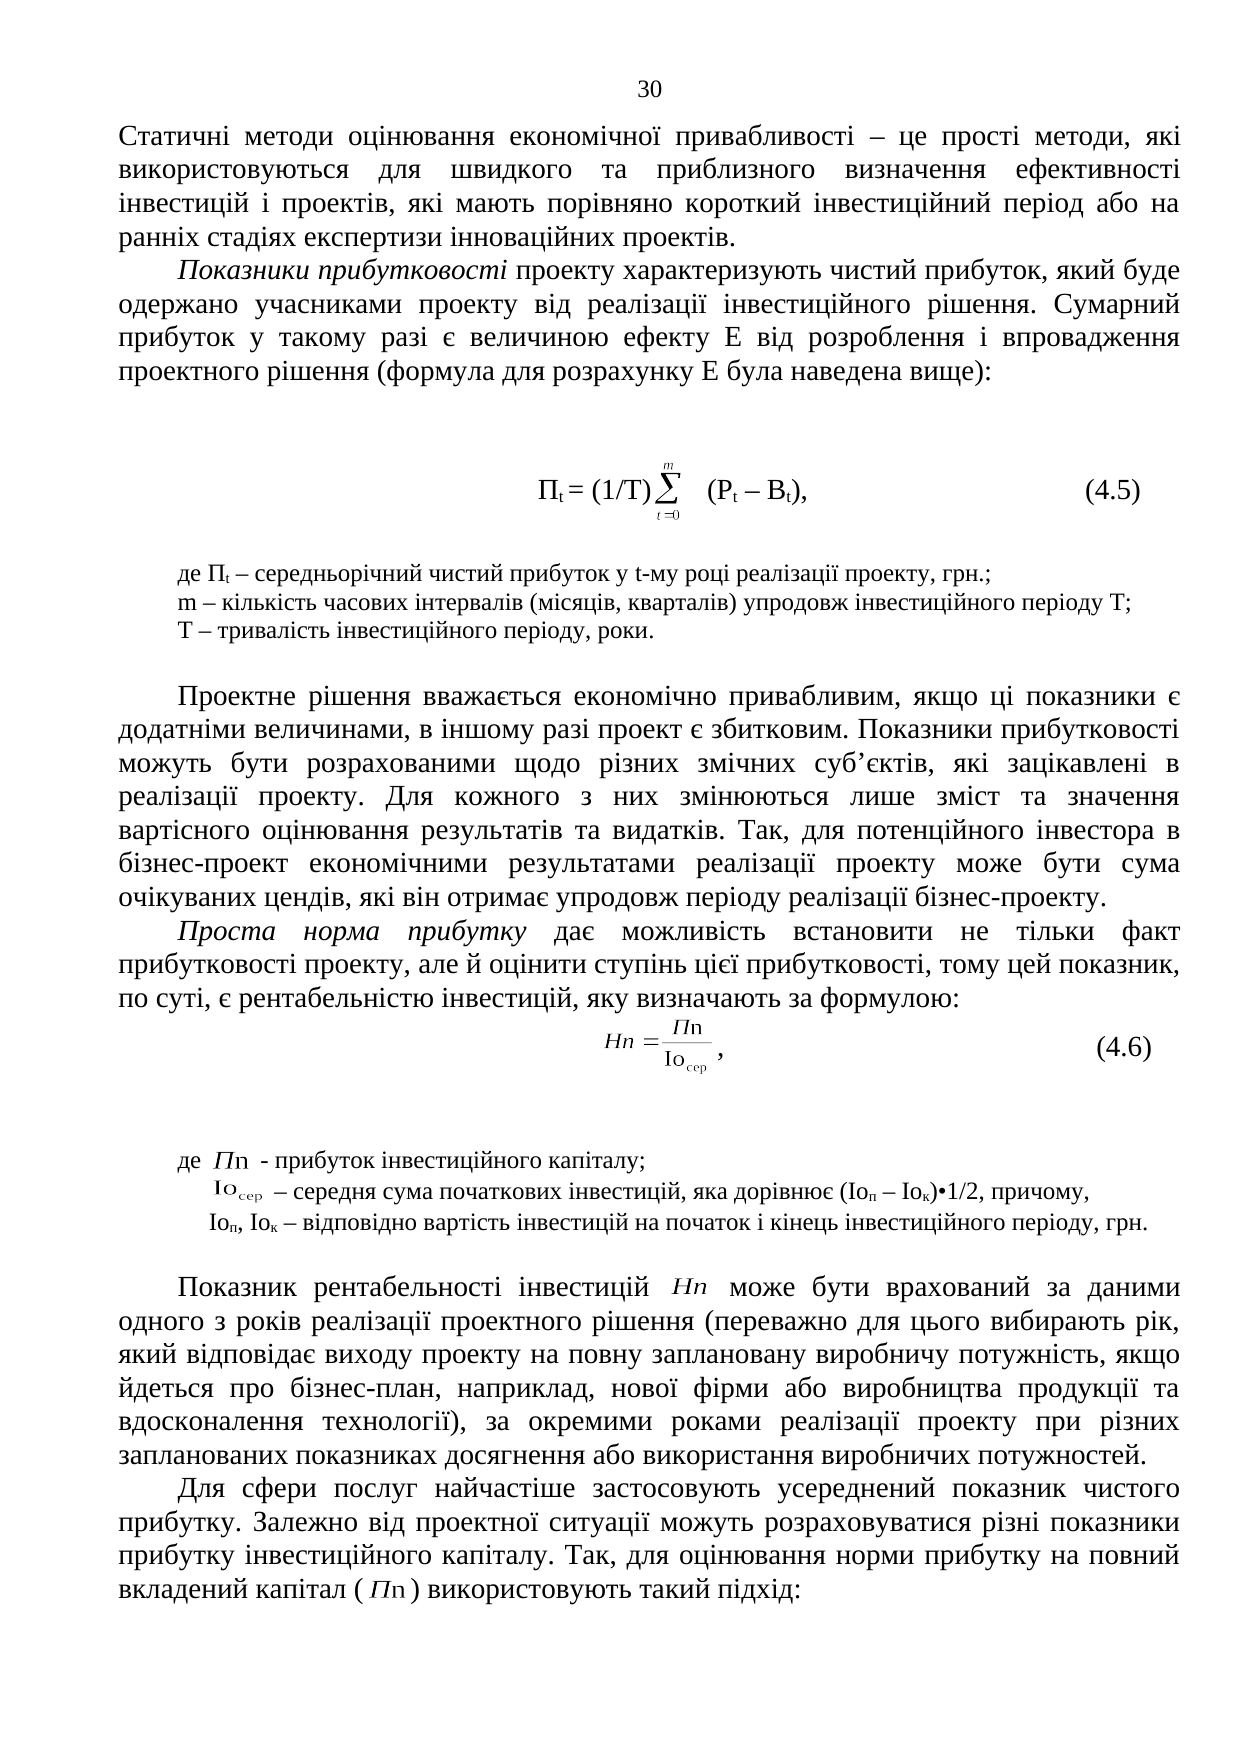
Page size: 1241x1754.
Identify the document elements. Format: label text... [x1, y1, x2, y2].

text , (4.6) [118, 1013, 1181, 1078]
text Проектне рішення вважається економічно привабливим, якщо ці показники є додатніми величинами, в іншому разі проект є збитковим. Показники прибутковості можуть бути розрахованими щодо різних змічних суб’єктів, які зацікавлені в реалізації проекту. Для кожного з них змінюються лише зміст та значення вартісного оцінювання результатів та видатків. Так, для потенційного інвестора в бізнес-проект економічними результатами реалізації проекту може бути сума очікуваних цендів, які він отримає упродовж періоду реалізації бізнес-проекту. [118, 678, 1181, 913]
text Проста норма прибутку дає можливість встановити не тільки факт прибутковості проекту, але й оцінити ступінь цієї прибутковості, тому цей показник, по суті, є рентабельністю інвестицій, яку визначають за формулою: [118, 913, 1181, 1013]
text де Пt – середньорічний чистий прибуток у t-му році реалізації проекту, грн.; [118, 558, 1181, 587]
text Т – тривалість інвестиційного періоду, роки. [118, 616, 1181, 644]
text де - прибуток інвестиційного капіталу; [118, 1145, 1181, 1173]
text Статичні методи оцінювання економічної привабливості – це прості методи, які використовуються для швидкого та приблизного визначення ефективності інвестицій і проектів, які мають порівняно короткий інвестиційний період або на ранніх стадіях експертизи інноваційних проектів. [118, 118, 1181, 252]
text Показник рентабельності інвестицій може бути врахований за даними одного з років реалізації проектного рішення (переважно для цього вибирають рік, який відповідає виходу проекту на повну заплановану виробничу потужність, якщо йдеться про бізнес-план, наприклад, нової фірми або виробництва продукції та вдосконалення технології), за окремими роками реалізації проекту при різних запланованих показниках досягнення або використання виробничих потужностей. [118, 1269, 1181, 1470]
text Для сфери послуг найчастіше застосовують усереднений показник чистого прибутку. Залежно від проектної ситуації можуть розраховуватися різні показники прибутку інвестиційного капіталу. Так, для оцінювання норми прибутку на повний вкладений капітал () використовують такий підхід: [118, 1470, 1181, 1604]
text Показники прибутковості проекту характеризують чистий прибуток, який буде одержано учасниками проекту від реалізації інвестиційного рішення. Сумарний прибуток у такому разі є величиною ефекту Е від розроблення і впровадження проектного рішення (формула для розрахунку Е була наведена вище): [118, 252, 1181, 386]
text Іоп, Іок – відповідно вартість інвестицій на початок і кінець інвестиційного періоду, грн. [118, 1207, 1181, 1236]
text Пt = (1/Т) (Рt – Вt), (4.5) [118, 453, 1181, 524]
text m – кількість часових інтервалів (місяців, кварталів) упродовж інвестиційного періоду Т; [118, 587, 1181, 616]
text – середня сума початкових інвестицій, яка дорівнює (Іоп – Іок)•1/2, причому, [118, 1173, 1181, 1207]
